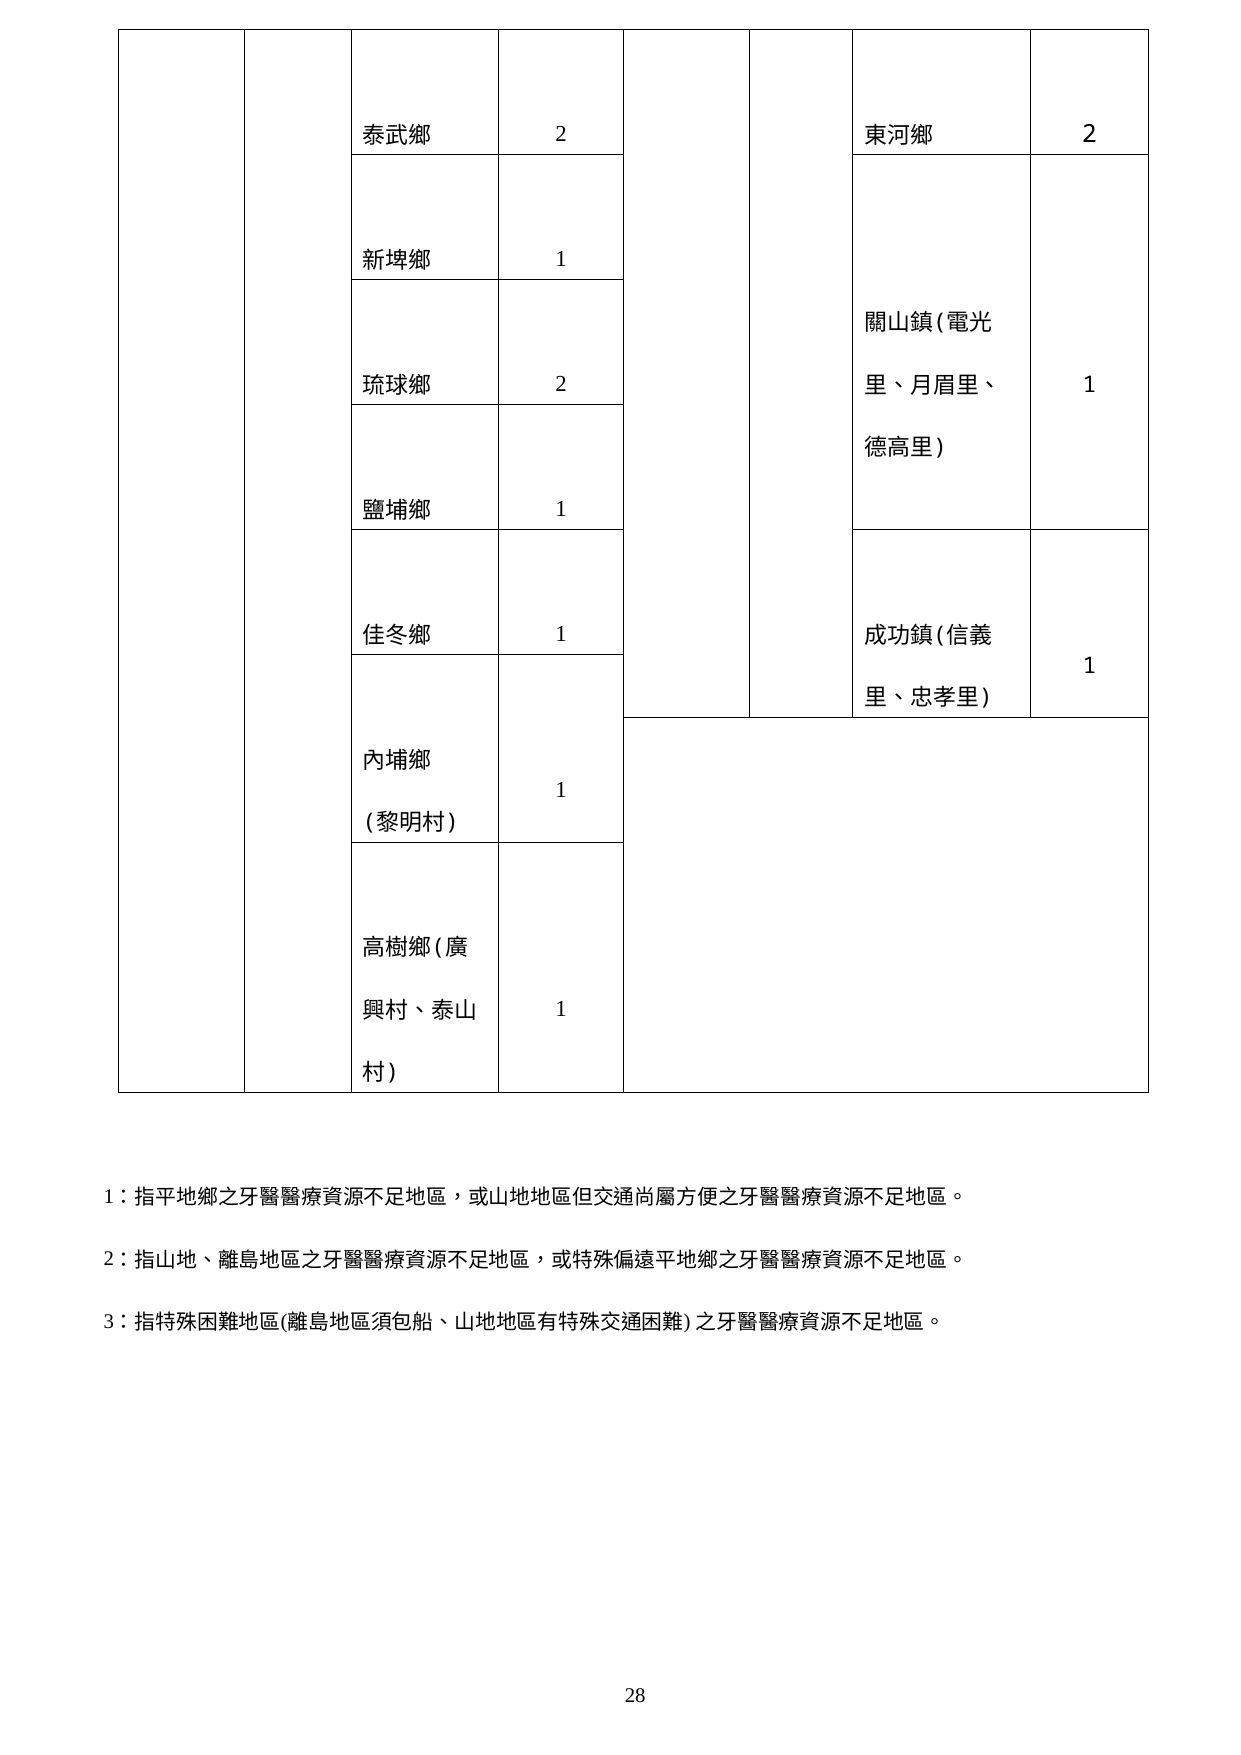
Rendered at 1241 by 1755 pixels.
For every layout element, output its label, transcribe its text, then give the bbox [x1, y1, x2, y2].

table_cell 1 [499, 843, 623, 1092]
table_cell [624, 30, 749, 717]
table_cell 新埤鄉 [352, 155, 498, 279]
table_cell 鹽埔鄉 [352, 405, 498, 529]
table_cell 琉球鄉 [352, 280, 498, 404]
table_cell [750, 30, 852, 717]
table_cell 泰武鄉 [352, 30, 498, 154]
table_cell 佳冬鄉 [352, 530, 498, 654]
table_cell 2 [499, 30, 623, 154]
table_cell [624, 718, 1148, 1092]
table_cell 2 [1031, 30, 1148, 154]
table_cell 成功鎮(信義里、忠孝里) [853, 530, 1030, 717]
table_cell [119, 30, 244, 1092]
table_cell 關山鎮(電光里、月眉里、德高里) [853, 155, 1030, 529]
text 3：指特殊困難地區(離島地區須包船、山地地區有特殊交通困難) 之牙醫醫療資源不足地區。 [103, 1279, 1152, 1342]
table_cell 1 [499, 155, 623, 279]
table_cell 1 [499, 530, 623, 654]
table_cell 1 [1031, 530, 1148, 717]
text 2：指山地、離島地區之牙醫醫療資源不足地區，或特殊偏遠平地鄉之牙醫醫療資源不足地區。 [103, 1217, 1152, 1279]
table_cell 高樹鄉(廣興村、泰山村) [352, 843, 498, 1092]
table_cell 東河鄉 [853, 30, 1030, 154]
text 1：指平地鄉之牙醫醫療資源不足地區，或山地地區但交通尚屬方便之牙醫醫療資源不足地區。 [103, 1154, 1152, 1217]
table_cell 2 [499, 280, 623, 404]
table_cell 1 [499, 655, 623, 842]
table_cell [245, 30, 351, 1092]
table_cell 內埔鄉 (黎明村) [352, 655, 498, 842]
table_cell 1 [499, 405, 623, 529]
table_cell 1 [1031, 155, 1148, 529]
